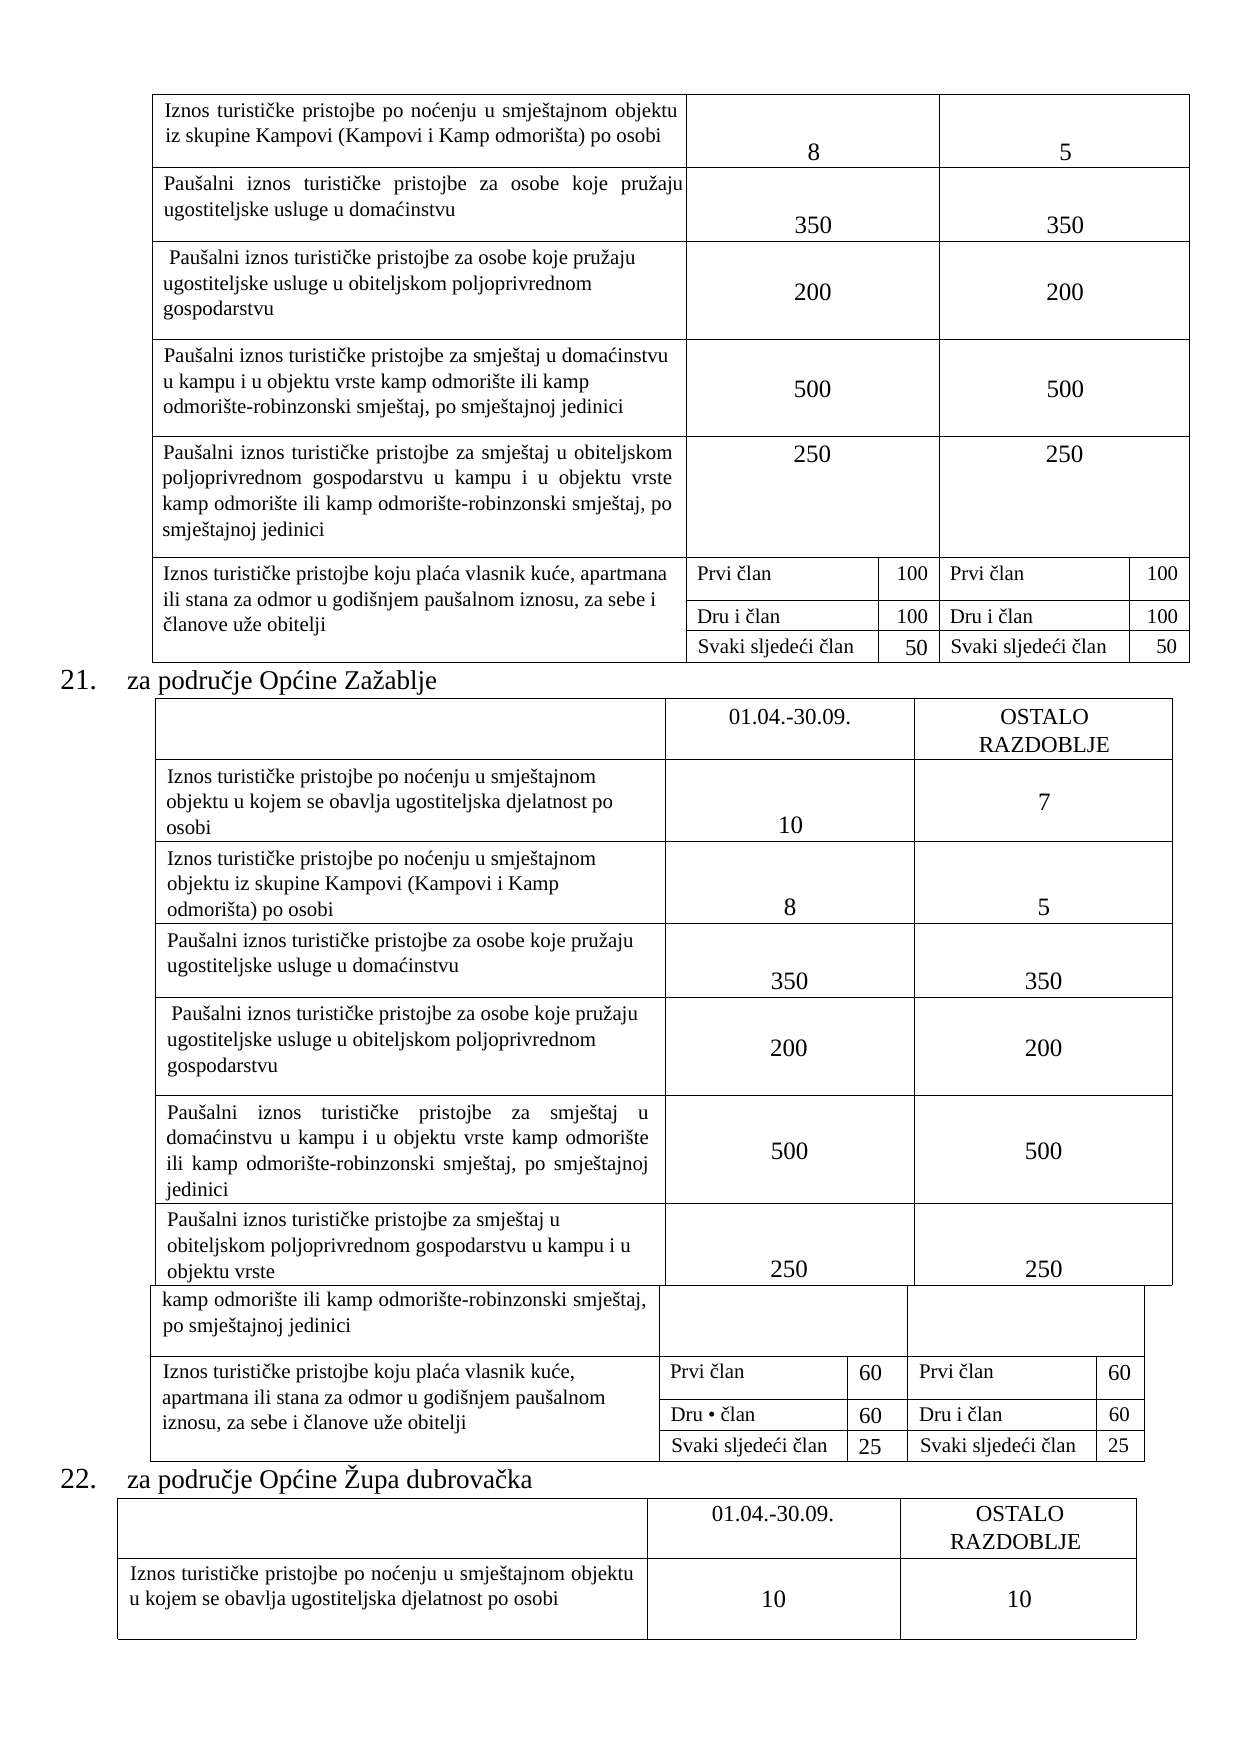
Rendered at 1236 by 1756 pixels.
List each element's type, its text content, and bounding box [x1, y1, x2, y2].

table_cell 50 [1130, 631, 1189, 662]
table_cell [878, 95, 939, 167]
table_cell Iznos turističke pristojbe po noćenju u smještajnom objektu iz skupine Kampovi (Kampovi i Kamp odmorišta) po osobi [153, 95, 686, 167]
list za područje Općine Župa dubrovačka [60, 1462, 1150, 1495]
table_cell [878, 168, 939, 241]
table_cell [878, 340, 939, 436]
table_cell 500 [666, 1096, 914, 1203]
table_header [151, 698, 155, 759]
table_cell 10 [666, 760, 914, 841]
table_cell 5 [940, 95, 1189, 167]
table_cell [151, 996, 155, 1095]
table_cell 200 [687, 242, 878, 339]
table_cell 500 [915, 1096, 1172, 1203]
table_header OSTALO RAZDOBLJE [901, 1499, 1092, 1558]
table_header [156, 699, 665, 759]
table_header [118, 1499, 647, 1558]
table_cell 5 [915, 842, 1172, 923]
table_header [840, 1499, 900, 1558]
table_cell 10 [648, 1559, 840, 1639]
table_cell 7 [915, 760, 1172, 841]
table_cell Iznos turističke pristojbe po noćenju u smještajnom objektu u kojem se obavlja ugostiteljska djelatnost po osobi [118, 1559, 647, 1639]
table_cell Iznos turističke pristojbe po noćenju u smještajnom objektu u kojem se obavlja ugostiteljska djelatnost po osobi [156, 760, 665, 841]
table_cell Paušalni iznos turističke pristojbe za osobe koje pružaju ugostiteljske usluge u domaćinstvu [156, 924, 665, 996]
table_cell [151, 1095, 155, 1203]
table_cell [1096, 1286, 1144, 1356]
table_cell Dru i član [687, 601, 878, 630]
table_cell Paušalni iznos turističke pristojbe za smještaj u domaćinstvu u kampu i u objektu vrste kamp odmorište ili kamp odmorište-robinzonski smještaj, po smještajnoj jedinici [153, 340, 686, 436]
table_cell [1145, 1356, 1172, 1399]
table_cell 60 [848, 1400, 907, 1430]
table_cell [151, 1203, 155, 1284]
table_cell Svaki sljedeći član [687, 631, 878, 662]
table_cell 500 [687, 340, 878, 436]
table_cell Prvi član [660, 1357, 847, 1399]
table_cell Paušalni iznos turističke pristojbe za osobe koje pružaju ugostiteljske usluge u obiteljskom poljoprivrednom gospodarstvu [156, 998, 665, 1095]
table_cell 200 [940, 242, 1189, 339]
table_cell Paušalni iznos turističke pristojbe za osobe koje pružaju ugostiteljske usluge u obiteljskom poljoprivrednom gospodarstvu [153, 242, 686, 339]
table_cell Iznos turističke pristojbe po noćenju u smještajnom objektu iz skupine Kampovi (Kampovi i Kamp odmorišta) po osobi [156, 842, 665, 923]
table_cell Paušalni iznos turističke pristojbe za osobe koje pružaju ugostiteljske usluge u domaćinstvu [153, 168, 686, 241]
table_cell [151, 841, 155, 923]
table_cell Svaki sljedeći član [660, 1431, 847, 1461]
table_cell Dru • član [660, 1400, 847, 1430]
table_header OSTALO RAZDOBLJE [915, 699, 1172, 759]
table_cell 500 [940, 340, 1189, 436]
table_cell 350 [687, 168, 878, 241]
table_cell 350 [940, 168, 1189, 241]
table_header 01.04.-30.09. [666, 699, 914, 759]
table_cell Prvi član [940, 558, 1129, 600]
table_cell 250 [940, 437, 1189, 557]
table_cell 10 [901, 1559, 1092, 1639]
table_cell 200 [666, 998, 914, 1095]
table_cell Prvi član [687, 558, 878, 600]
table_cell 50 [879, 631, 939, 662]
table_cell [660, 1286, 847, 1356]
table_cell Paušalni iznos turističke pristojbe za smještaj u domaćinstvu u kampu i u objektu vrste kamp odmorište ili kamp odmorište-robinzonski smještaj, po smještajnoj jedinici [156, 1096, 665, 1203]
table_cell [1145, 1399, 1172, 1430]
table_cell 350 [915, 924, 1172, 996]
table_cell Prvi član [908, 1357, 1096, 1399]
table_cell 25 [848, 1431, 907, 1461]
table_cell [878, 437, 939, 557]
table_cell 250 [915, 1204, 1172, 1284]
table_header [1092, 1499, 1136, 1558]
table_cell 350 [666, 924, 914, 996]
table_cell [878, 242, 939, 339]
table_cell Svaki sljedeći član [940, 631, 1129, 662]
table_cell [908, 1286, 1096, 1356]
table_cell Paušalni iznos turističke pristojbe za smještaj u obiteljskom poljoprivrednom gospodarstvu u kampu i u objektu vrste [156, 1204, 665, 1284]
table_cell [151, 759, 155, 841]
table_cell Dru i član [940, 601, 1129, 630]
table_cell [840, 1559, 900, 1639]
table_cell 200 [915, 998, 1172, 1095]
table_cell 100 [879, 558, 939, 600]
table_cell Svaki sljedeći član [908, 1431, 1096, 1461]
table_header 01.04.-30.09. [648, 1499, 840, 1558]
list za područje Općine Zažablje [60, 662, 1150, 696]
table_cell 8 [687, 95, 878, 167]
table_cell Dru i član [908, 1400, 1096, 1430]
table_cell [1092, 1559, 1136, 1639]
table_cell 60 [848, 1357, 907, 1399]
table_cell 100 [879, 601, 939, 630]
table_cell 250 [687, 437, 878, 557]
table_cell [1145, 1430, 1172, 1461]
table_cell Iznos turističke pristojbe koju plaća vlasnik kuće, apartmana ili stana za odmor u godišnjem paušalnom iznosu, za sebe i članove uže obitelji [151, 1357, 659, 1461]
table_cell 60 [1097, 1357, 1144, 1399]
table_cell [1145, 1286, 1172, 1356]
table_cell Iznos turističke pristojbe koju plaća vlasnik kuće, apartmana ili stana za odmor u godišnjem paušalnom iznosu, za sebe i članove uže obitelji [153, 558, 686, 662]
table_cell 25 [1097, 1431, 1144, 1461]
table_cell 100 [1130, 601, 1189, 630]
table_cell 8 [666, 842, 914, 923]
table_cell Paušalni iznos turističke pristojbe za smještaj u obiteljskom poljoprivrednom gospodarstvu u kampu i u objektu vrste kamp odmorište ili kamp odmorište-robinzonski smještaj, po smještajnoj jedinici [153, 437, 686, 557]
table_cell [848, 1286, 907, 1356]
table_cell 60 [1097, 1400, 1144, 1430]
table_cell 100 [1130, 558, 1189, 600]
table_cell 250 [666, 1204, 914, 1284]
table_cell [151, 923, 155, 996]
table_cell kamp odmorište ili kamp odmorište-robinzonski smještaj, po smještajnoj jedinici [151, 1286, 659, 1356]
